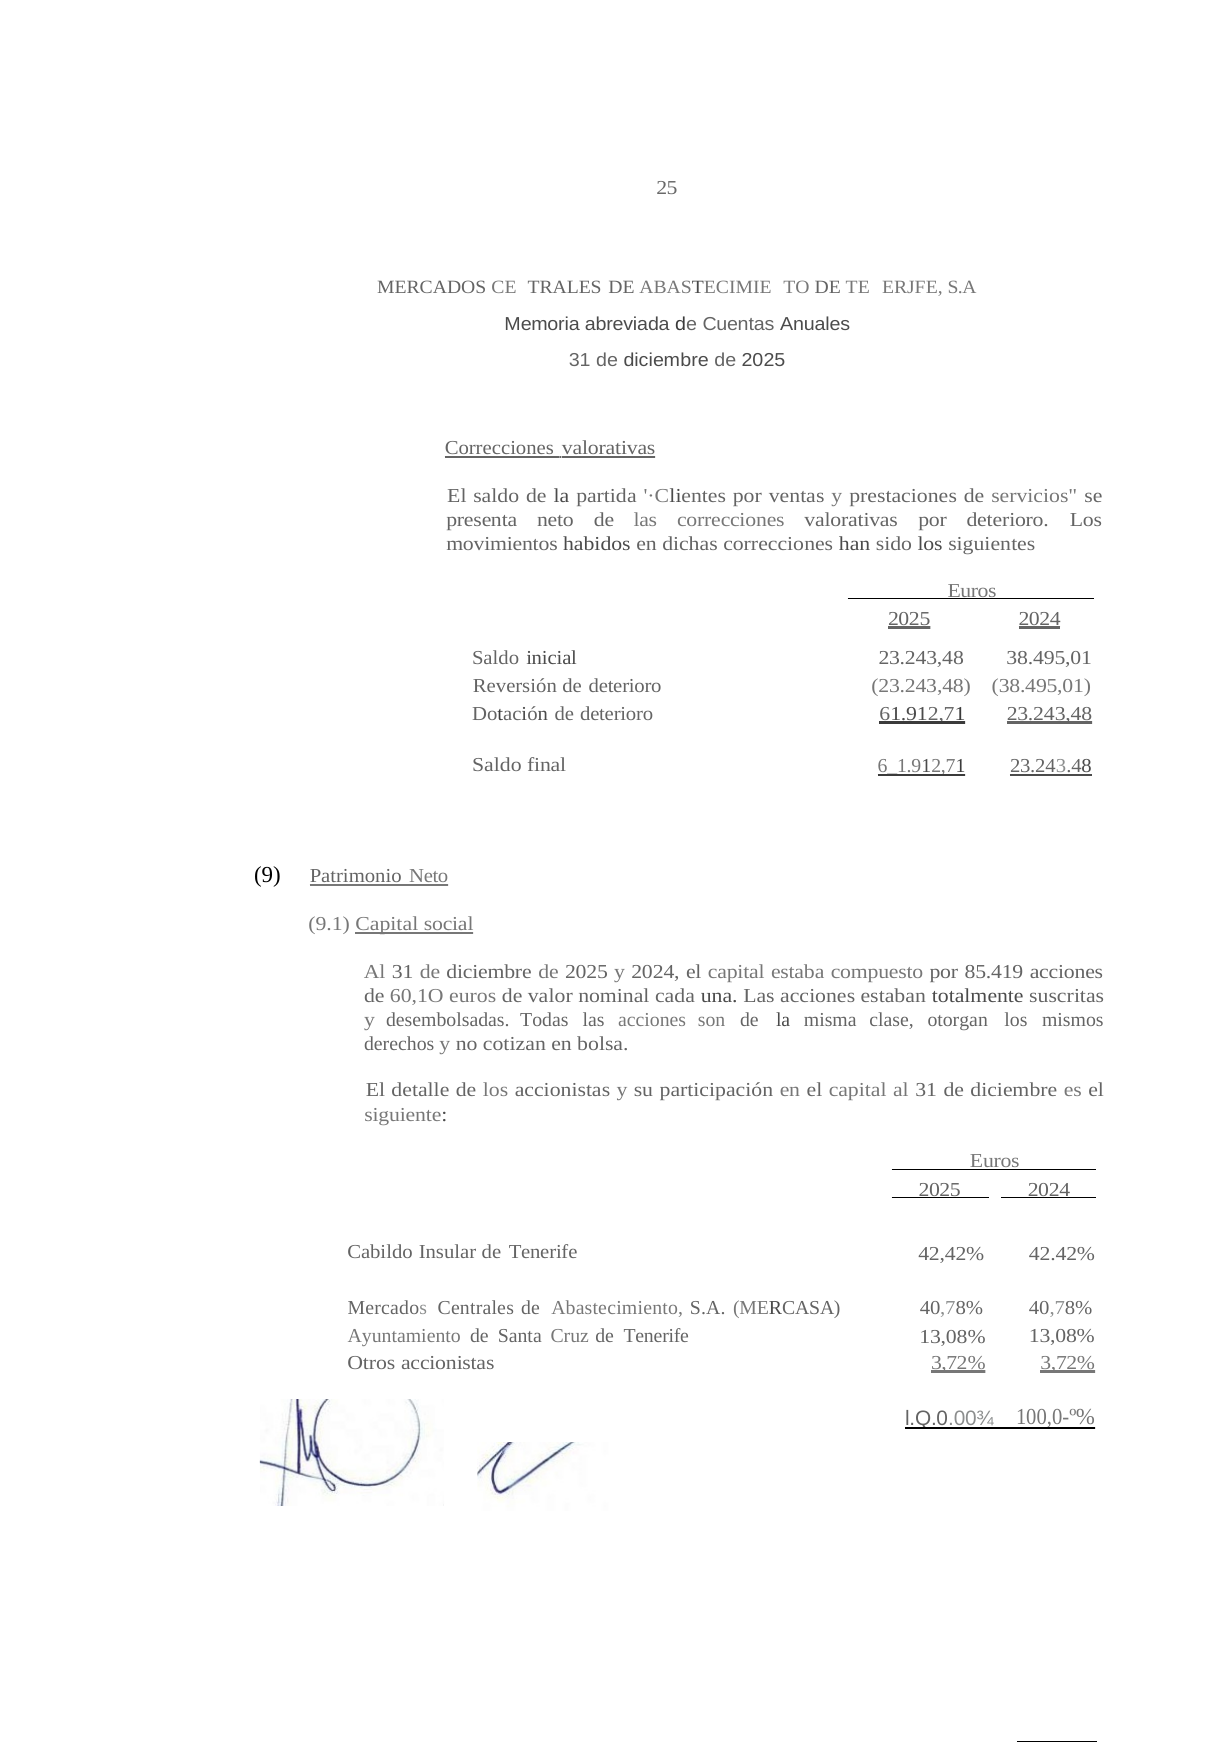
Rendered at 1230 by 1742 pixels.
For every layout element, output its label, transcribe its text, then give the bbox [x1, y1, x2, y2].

table_header [342, 1179, 871, 1220]
table_cell Otros accionistas [342, 1350, 871, 1376]
table_cell (38.495,01) [981, 671, 1097, 699]
table_cell 38.495,01 [981, 638, 1097, 671]
table_cell (23.243,48) [769, 671, 981, 699]
table_cell 40,78% [871, 1281, 994, 1322]
table_cell 42.42% [995, 1220, 1101, 1281]
text Euros [177, 578, 1094, 601]
table_cell 23.243,48 [769, 638, 981, 671]
text El saldo de la partida '·Clientes por ventas y prestaciones de servicios" se presenta neto de las correcciones valorativas por deterioro. Los movimientos habidos en dichas correcciones han sido los siguientes [446, 484, 1102, 554]
text MERCADOS CE TRALES DE ABASTECIMIE TO DE TE ERJFE, S.A [198, 276, 1155, 298]
table_cell 23.243,48 [981, 700, 1097, 739]
text l.Q.0.00¾ 100,0-º% [445, 1403, 1095, 1431]
text [177, 1403, 259, 1431]
text Correcciones valorativas [444, 436, 1155, 459]
table_cell Mercados Centrales de Abastecimiento, S.A. (MERCASA) [342, 1281, 871, 1322]
text Memoria abreviada de Cuentas Anuales 31 de diciembre de 2025 [504, 312, 850, 371]
table_cell 61.912,71 [769, 700, 981, 739]
table_cell Cabildo Insular de Tenerife [342, 1220, 871, 1281]
table_cell Saldo inicial [467, 638, 769, 671]
table_cell 13,08% [871, 1322, 994, 1350]
text Euros [177, 1149, 1096, 1172]
table_cell 3,72% [871, 1350, 994, 1376]
table_header 2024 [995, 1179, 1101, 1220]
table_cell Saldo final [467, 740, 769, 778]
table_cell 13,08% [995, 1322, 1101, 1350]
table_cell 42,42% [871, 1220, 994, 1281]
table_cell Reversión de deterioro [467, 671, 769, 699]
table_cell 23.243.48 [981, 740, 1097, 778]
table_header 2025 [871, 1179, 994, 1220]
table_header 2024 [981, 608, 1097, 638]
table_cell 40,78% [995, 1281, 1101, 1322]
table_cell Ayuntamiento de Santa Cruz de Tenerife [342, 1322, 871, 1350]
table_cell 3,72% [995, 1350, 1101, 1376]
table_header 2025 [769, 608, 981, 638]
list Patrimonio Neto [254, 861, 1155, 888]
text Al 31 de diciembre de 2025 y 2024, el capital estaba compuesto por 85.419 acciones de 60,1O euros de valor nominal cada una. Las acciones estaban totalmente suscritas y desembolsadas. Todas las acciones son de la misma clase, otorgan los mismos derechos y no cotizan en bolsa. [364, 960, 1104, 1055]
table_cell 6_1.912,71 [769, 740, 981, 778]
text (9.1) Capital social [308, 912, 1155, 935]
text El detalle de los accionistas y su participación en el capital al 31 de diciembre es el siguiente: [364, 1078, 1104, 1126]
table_header [467, 608, 769, 638]
table_cell Dotación de deterioro [467, 700, 769, 739]
